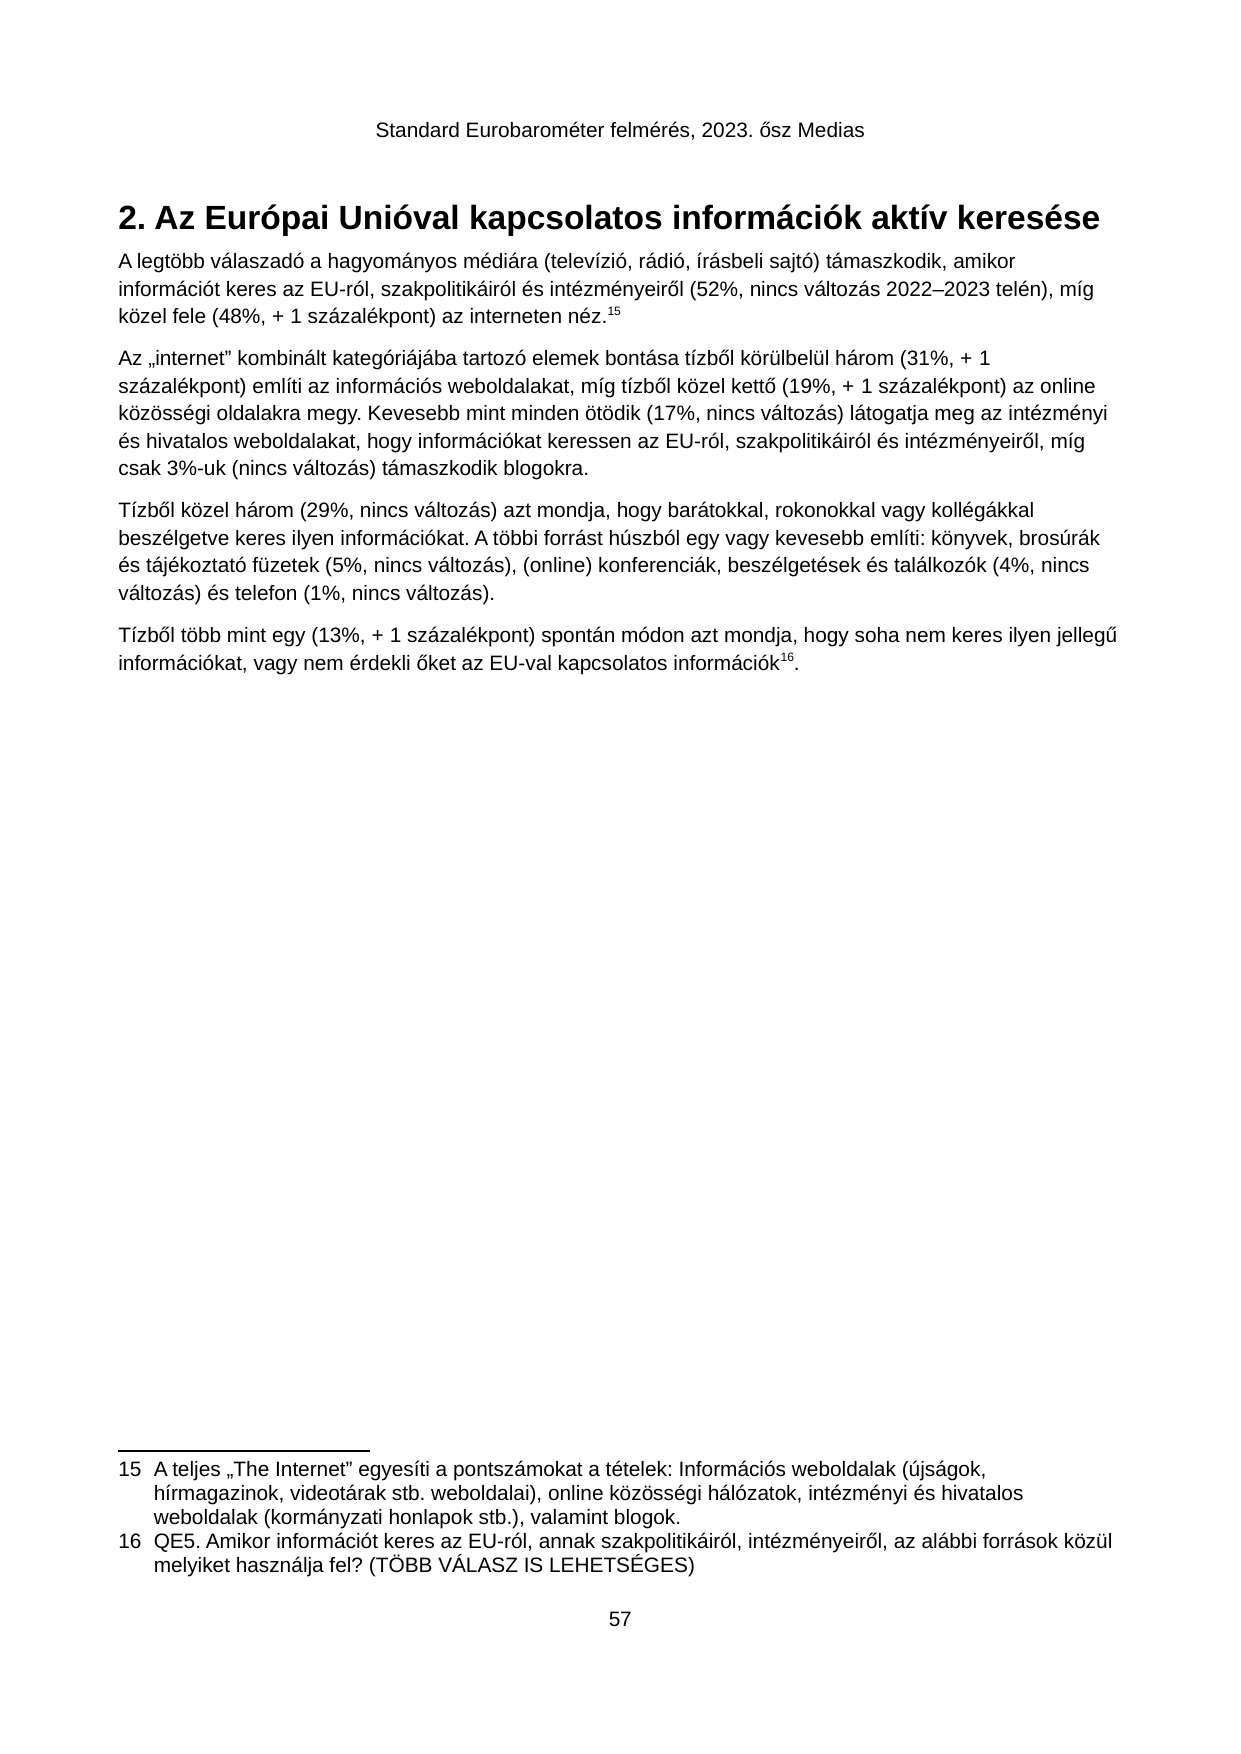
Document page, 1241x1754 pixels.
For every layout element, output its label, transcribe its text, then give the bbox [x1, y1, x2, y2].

text Tízből közel három (29%, nincs változás) azt mondja, hogy barátokkal, rokonokkal vagy kollégákkal beszélgetve keres ilyen információkat. A többi forrást húszból egy vagy kevesebb említi: könyvek, brosúrák és tájékoztató füzetek (5%, nincs változás), (online) konferenciák, beszélgetések és találkozók (4%, nincs változás) és telefon (1%, nincs változás). [118, 498, 1122, 605]
text A teljes „The Internet” egyesíti a pontszámokat a tételek: Információs weboldalak (újságok, hírmagazinok, videotárak stb. weboldalai), online közösségi hálózatok, intézményi és hivatalos weboldalak (kormányzati honlapok stb.), valamint blogok. [118, 1457, 1122, 1529]
text Az „internet” kombinált kategóriájába tartozó elemek bontása tízből körülbelül három (31%, + 1 százalékpont) említi az információs weboldalakat, míg tízből közel kettő (19%, + 1 százalékpont) az online közösségi oldalakra megy. Kevesebb mint minden ötödik (17%, nincs változás) látogatja meg az intézményi és hivatalos weboldalakat, hogy információkat keressen az EU-ról, szakpolitikáiról és intézményeiről, míg csak 3%-uk (nincs változás) támaszkodik blogokra. [118, 346, 1122, 480]
text Tízből több mint egy (13%, + 1 százalékpont) spontán módon azt mondja, hogy soha nem keres ilyen jellegű információkat, vagy nem érdekli őket az EU-val kapcsolatos információk. [118, 623, 1122, 674]
text A legtöbb válaszadó a hagyományos médiára (televízió, rádió, írásbeli sajtó) támaszkodik, amikor információt keres az EU-ról, szakpolitikáiról és intézményeiről (52%, nincs változás 2022–2023 telén), míg közel fele (48%, + 1 százalékpont) az interneten néz. [118, 249, 1122, 328]
subtitle 2. Az Európai Unióval kapcsolatos információk aktív keresése [118, 198, 1122, 237]
text QE5. Amikor információt keres az EU-ról, annak szakpolitikáiról, intézményeiről, az alábbi források közül melyiket használja fel? (TÖBB VÁLASZ IS LEHETSÉGES) [118, 1529, 1122, 1577]
